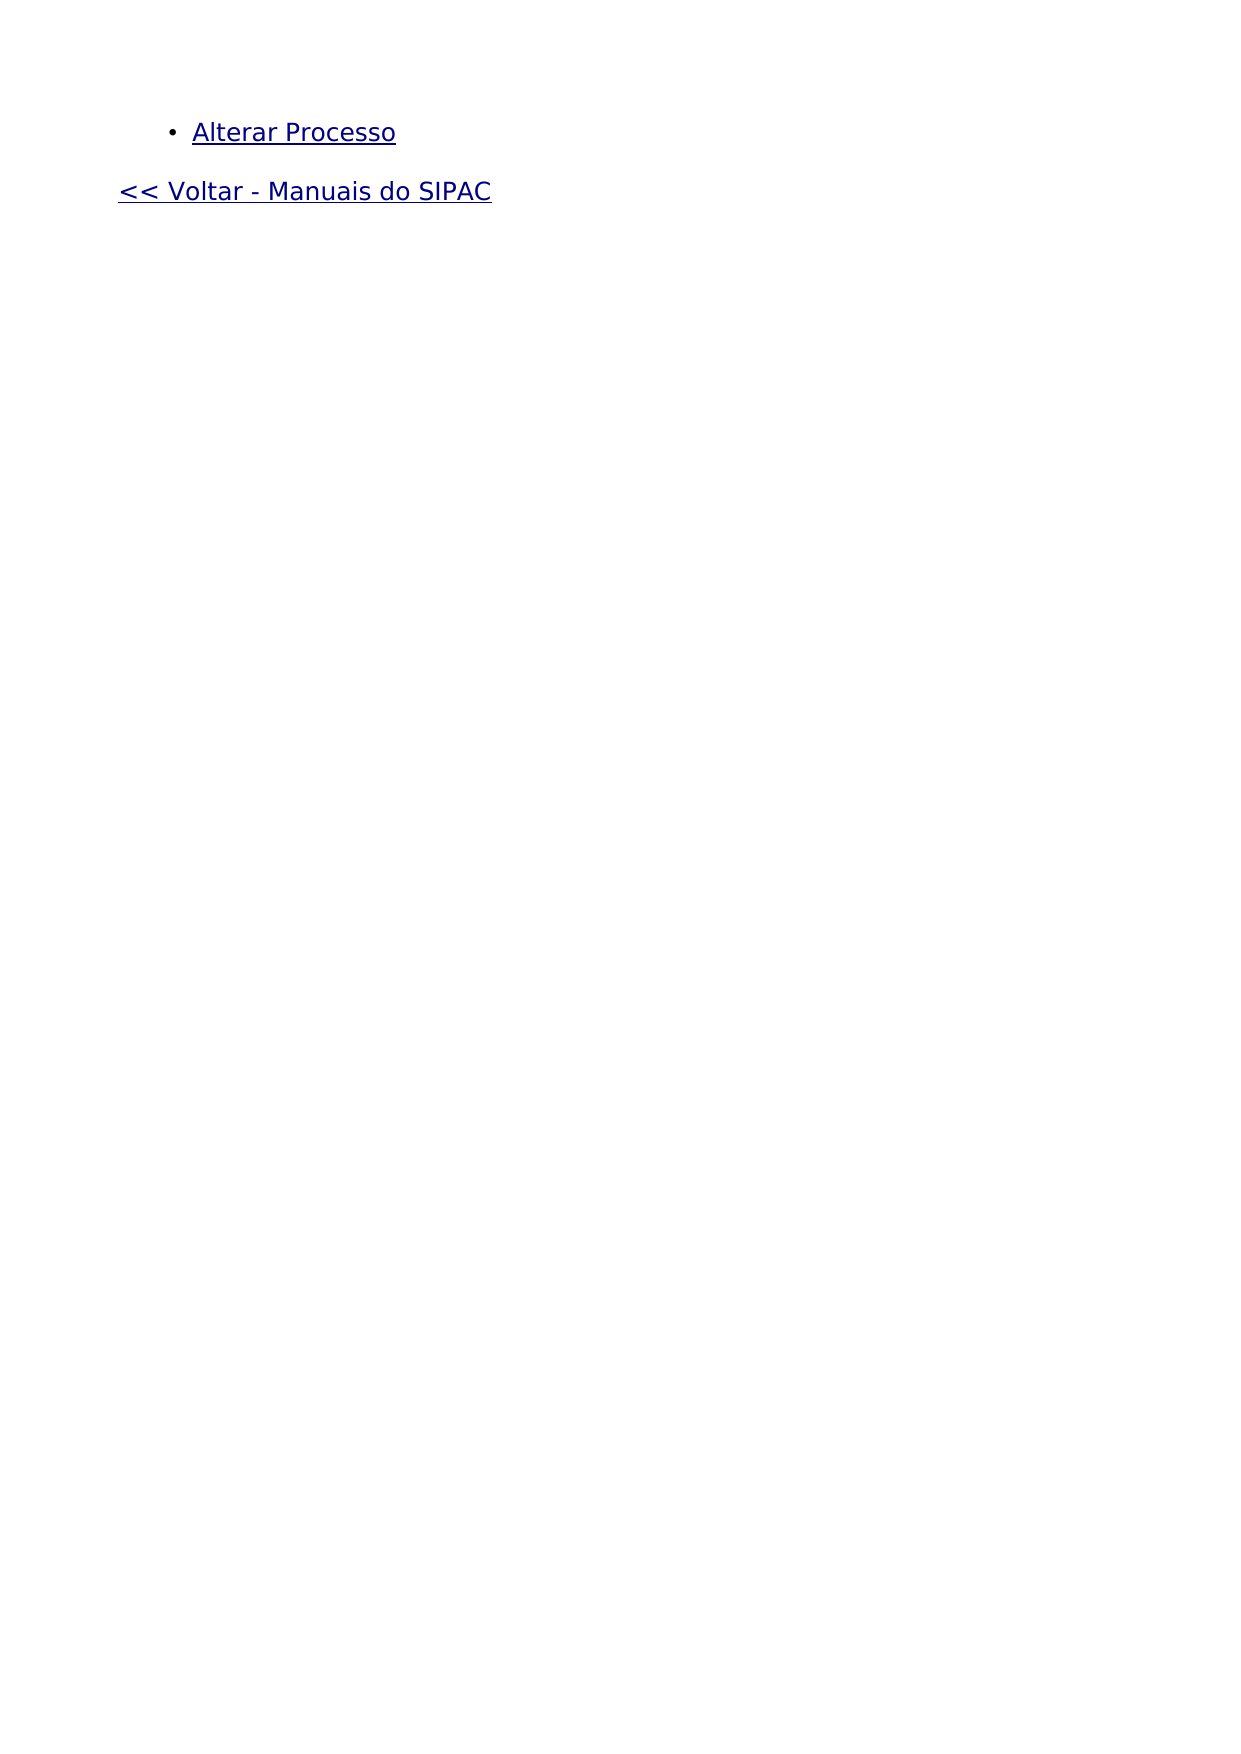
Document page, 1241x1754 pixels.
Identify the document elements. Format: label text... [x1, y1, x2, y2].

list Alterar Processo [177, 118, 1122, 147]
text << Voltar - Manuais do SIPAC [118, 177, 1122, 206]
